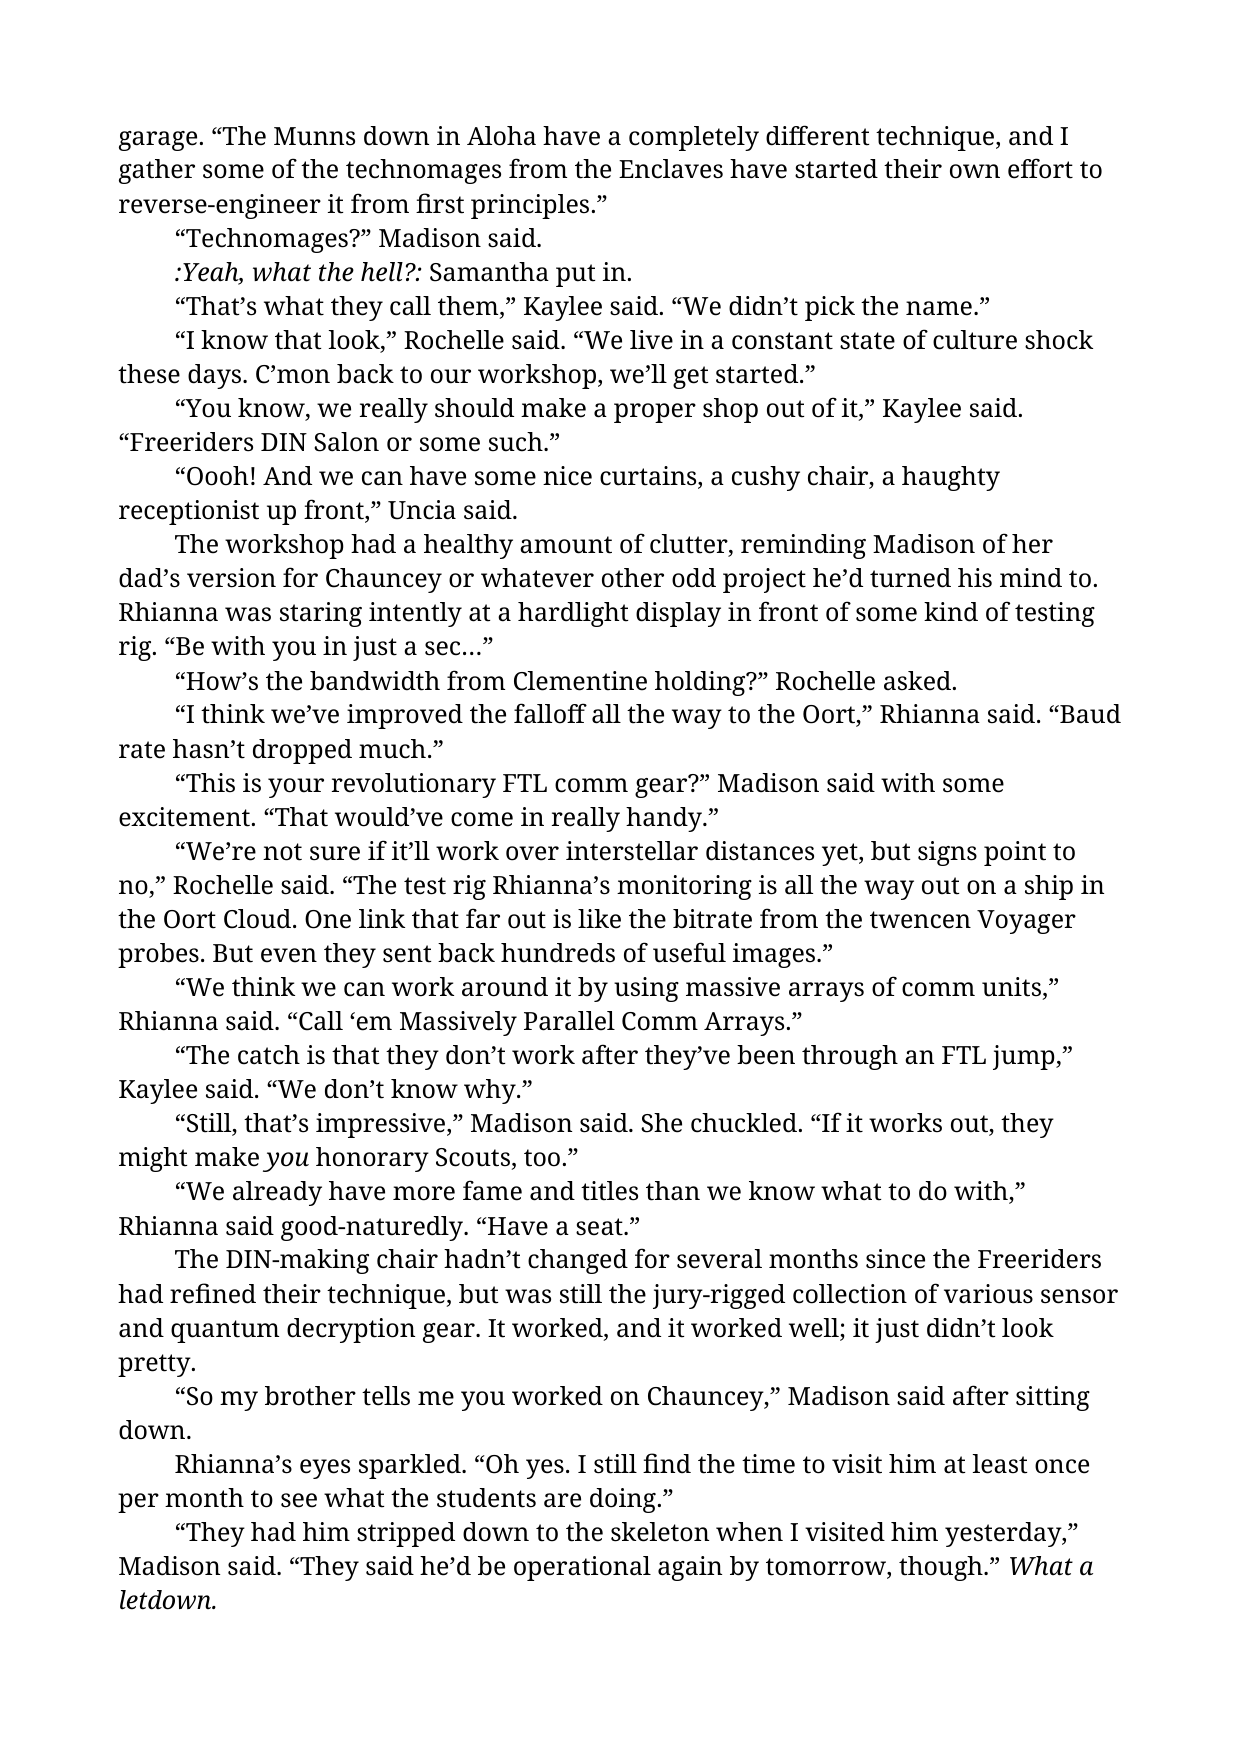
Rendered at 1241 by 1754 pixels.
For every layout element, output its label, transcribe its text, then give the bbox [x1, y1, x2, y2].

text “I think we’ve improved the falloff all the way to the Oort,” Rhianna said. “Baud rate hasn’t dropped much.” [118, 697, 1122, 765]
text “Still, that’s impressive,” Madison said. She chuckled. “If it works out, they might make you honorary Scouts, too.” [118, 1106, 1122, 1174]
text “You know, we really should make a proper shop out of it,” Kaylee said. “Freeriders DIN Salon or some such.” [118, 391, 1122, 459]
text “So my brother tells me you worked on Chauncey,” Madison said after sitting down. [118, 1378, 1122, 1447]
text The workshop had a healthy amount of clutter, reminding Madison of her dad’s version for Chauncey or whatever other odd project he’d turned his mind to. Rhianna was staring intently at a hardlight display in front of some kind of testing rig. “Be with you in just a sec…” [118, 527, 1122, 663]
text “We’re not sure if it’ll work over interstellar distances yet, but signs point to no,” Rochelle said. “The test rig Rhianna’s monitoring is all the way out on a ship in the Oort Cloud. One link that far out is like the bitrate from the twencen Voyager probes. But even they sent back hundreds of useful images.” [118, 833, 1122, 970]
text “This is your revolutionary FTL comm gear?” Madison said with some excitement. “That would’ve come in really handy.” [118, 765, 1122, 833]
text Rhianna’s eyes sparkled. “Oh yes. I still find the time to visit him at least once per month to see what the students are doing.” [118, 1447, 1122, 1515]
text “We already have more fame and titles than we know what to do with,” Rhianna said good-naturedly. “Have a seat.” [118, 1174, 1122, 1242]
text “Oooh! And we can have some nice curtains, a cushy chair, a haughty receptionist up front,” Uncia said. [118, 459, 1122, 527]
text “The catch is that they don’t work after they’ve been through an FTL jump,” Kaylee said. “We don’t know why.” [118, 1038, 1122, 1106]
text “Technomages?” Madison said. [118, 220, 1122, 254]
text “I know that look,” Rochelle said. “We live in a constant state of culture shock these days. C’mon back to our workshop, we’ll get started.” [118, 322, 1122, 391]
text garage. “The Munns down in Aloha have a completely different technique, and I gather some of the technomages from the Enclaves have started their own effort to reverse-engineer it from first principles.” [118, 118, 1122, 220]
text The DIN-making chair hadn’t changed for several months since the Freeriders had refined their technique, but was still the jury-rigged collection of various sensor and quantum decryption gear. It worked, and it worked well; it just didn’t look pretty. [118, 1242, 1122, 1378]
text “We think we can work around it by using massive arrays of comm units,” Rhianna said. “Call ‘em Massively Parallel Comm Arrays.” [118, 970, 1122, 1038]
text :Yeah, what the hell?: Samantha put in. [118, 254, 1122, 288]
text “They had him stripped down to the skeleton when I visited him yesterday,” Madison said. “They said he’d be operational again by tomorrow, though.” What a letdown. [118, 1515, 1122, 1617]
text “How’s the bandwidth from Clementine holding?” Rochelle asked. [118, 663, 1122, 697]
text “That’s what they call them,” Kaylee said. “We didn’t pick the name.” [118, 288, 1122, 322]
